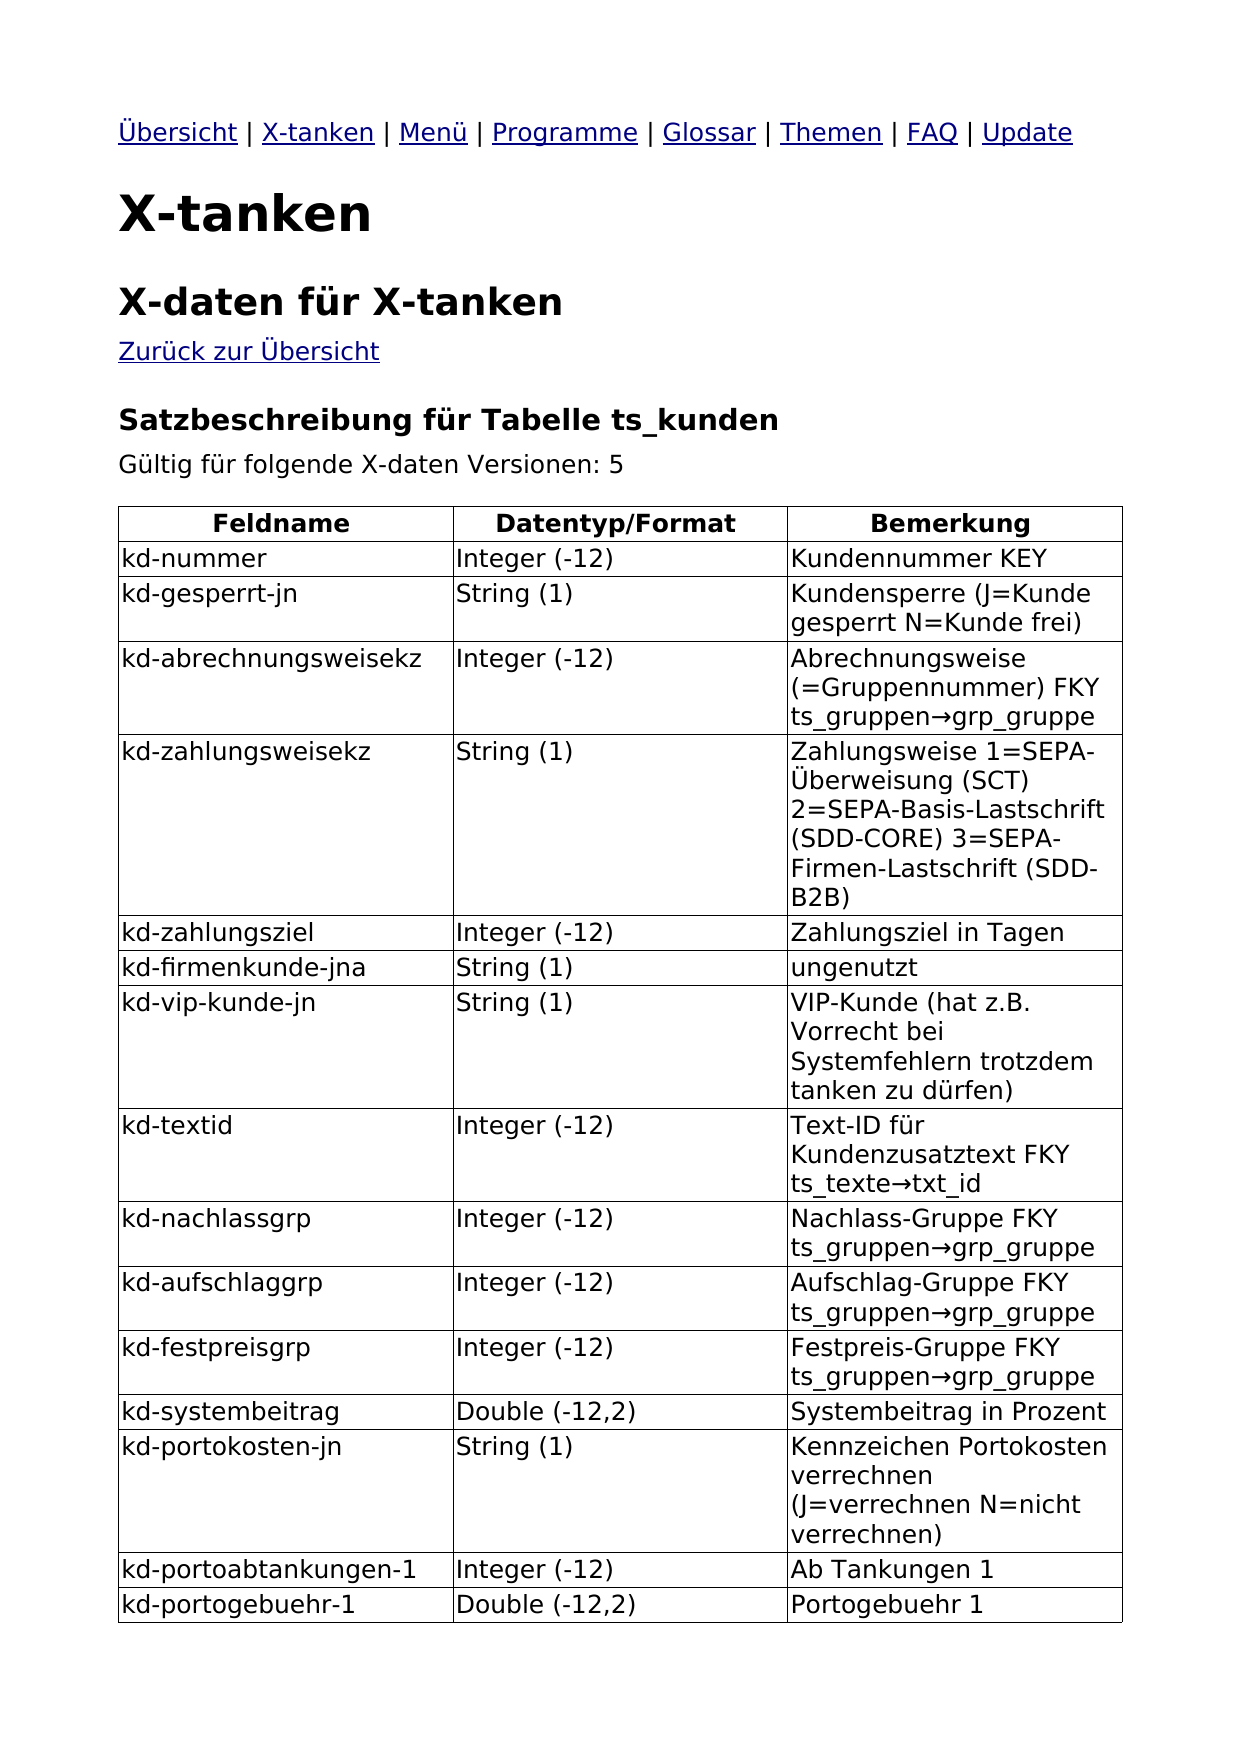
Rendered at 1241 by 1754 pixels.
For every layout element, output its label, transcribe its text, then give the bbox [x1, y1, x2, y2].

subtitle X-tanken [118, 185, 1122, 243]
table_cell Integer (-12) [454, 1331, 787, 1394]
table_cell Zahlungsweise 1=SEPA-Überweisung (SCT) 2=SEPA-Basis-Lastschrift (SDD-CORE) 3=SEPA-Firmen-Lastschrift (SDD-B2B) [788, 735, 1122, 915]
table_cell Systembeitrag in Prozent [788, 1395, 1122, 1429]
table_cell kd-festpreisgrp [119, 1331, 453, 1394]
table_cell Integer (-12) [454, 916, 787, 950]
table_cell Festpreis-Gruppe FKY ts_gruppen→grp_gruppe [788, 1331, 1122, 1394]
table_cell kd-firmenkunde-jna [119, 951, 453, 985]
table_cell Double (-12,2) [454, 1395, 787, 1429]
table_cell Portogebuehr 1 [788, 1588, 1122, 1622]
table_cell kd-vip-kunde-jn [119, 986, 453, 1108]
table_header Datentyp/Format [454, 507, 787, 541]
table_cell kd-systembeitrag [119, 1395, 453, 1429]
table_cell Integer (-12) [454, 1267, 787, 1330]
table_cell Aufschlag-Gruppe FKY ts_gruppen→grp_gruppe [788, 1267, 1122, 1330]
table_cell kd-gesperrt-jn [119, 577, 453, 641]
table_cell Integer (-12) [454, 542, 787, 576]
table_cell Integer (-12) [454, 1109, 787, 1201]
table_cell kd-zahlungsziel [119, 916, 453, 950]
table_cell Zahlungsziel in Tagen [788, 916, 1122, 950]
table_cell Nachlass-Gruppe FKY ts_gruppen→grp_gruppe [788, 1202, 1122, 1266]
table_cell kd-portogebuehr-1 [119, 1588, 453, 1622]
table_cell kd-textid [119, 1109, 453, 1201]
table_cell kd-nummer [119, 542, 453, 576]
table_cell Kundensperre (J=Kunde gesperrt N=Kunde frei) [788, 577, 1122, 641]
table_cell Integer (-12) [454, 1202, 787, 1266]
table_cell Kundennummer KEY [788, 542, 1122, 576]
table_header Bemerkung [788, 507, 1122, 541]
table_cell String (1) [454, 1430, 787, 1552]
table_cell Ab Tankungen 1 [788, 1553, 1122, 1587]
table_cell Kennzeichen Portokosten verrechnen (J=verrechnen N=nicht verrechnen) [788, 1430, 1122, 1552]
table_cell Integer (-12) [454, 1553, 787, 1587]
table_cell kd-abrechnungsweisekz [119, 642, 453, 734]
subtitle Satzbeschreibung für Tabelle ts_kunden [118, 403, 1122, 437]
text Zurück zur Übersicht [118, 337, 1122, 366]
table_cell kd-aufschlaggrp [119, 1267, 453, 1330]
table_cell String (1) [454, 735, 787, 915]
table_cell Double (-12,2) [454, 1588, 787, 1622]
table_cell String (1) [454, 951, 787, 985]
table_cell ungenutzt [788, 951, 1122, 985]
subtitle X-daten für X-tanken [118, 281, 1122, 324]
table_cell Integer (-12) [454, 642, 787, 734]
table_cell kd-portoabtankungen-1 [119, 1553, 453, 1587]
table_cell kd-nachlassgrp [119, 1202, 453, 1266]
table_cell String (1) [454, 986, 787, 1108]
table_cell Text-ID für Kundenzusatztext FKY ts_texte→txt_id [788, 1109, 1122, 1201]
table_cell String (1) [454, 577, 787, 641]
text Gültig für folgende X-daten Versionen: 5 [118, 450, 1122, 479]
table_cell VIP-Kunde (hat z.B. Vorrecht bei Systemfehlern trotzdem tanken zu dürfen) [788, 986, 1122, 1108]
text Übersicht | X-tanken | Menü | Programme | Glossar | Themen | FAQ | Update [118, 118, 1122, 147]
table_header Feldname [119, 507, 453, 541]
table_cell kd-portokosten-jn [119, 1430, 453, 1552]
table_cell Abrechnungsweise (=Gruppennummer) FKY ts_gruppen→grp_gruppe [788, 642, 1122, 734]
table_cell kd-zahlungsweisekz [119, 735, 453, 915]
